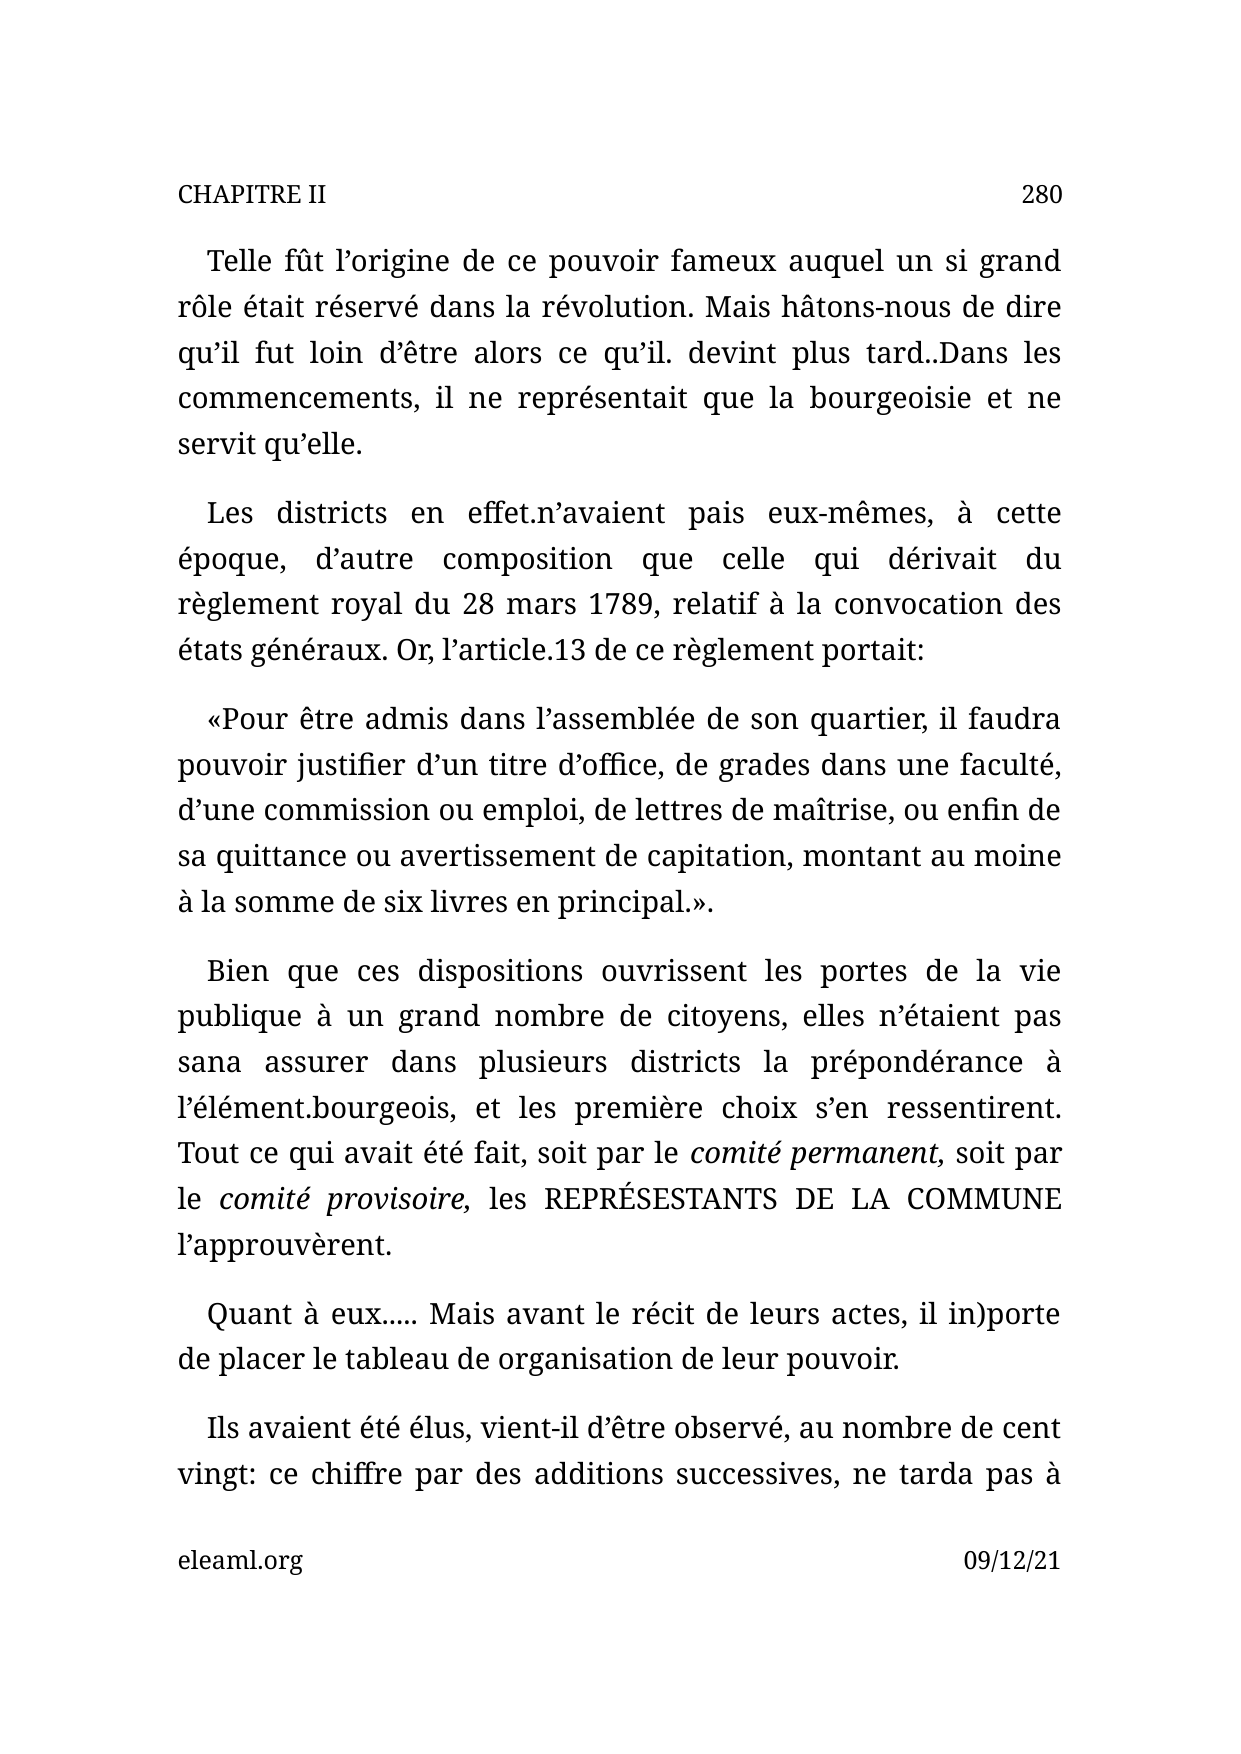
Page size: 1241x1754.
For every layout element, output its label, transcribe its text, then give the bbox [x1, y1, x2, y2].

text Quant à eux..... Mais avant le récit de leurs actes, il in)porte de placer le tableau de organisation de leur pouvoir. [177, 1293, 1063, 1378]
text «Pour être admis dans l’assemblée de son quartier, il faudra pouvoir justifier d’un titre d’office, de grades dans une faculté, d’une commission ou emploi, de lettres de maîtrise, ou enfin de sa quittance ou avertissement de capitation, montant au moine à la somme de six livres en principal.». [177, 698, 1063, 921]
text Ils avaient été élus, vient-il d’être observé, au nombre de cent vingt: ce chiffre par des additions successives, ne tarda pas à [177, 1408, 1063, 1493]
text Bien que ces dispositions ouvrissent les portes de la vie publique à un grand nombre de citoyens, elles n’étaient pas sana assurer dans plusieurs districts la prépondérance à l’élément.bourgeois, et les première choix s’en ressentirent. Tout ce qui avait été fait, soit par le comité permanent, soit par le comité provisoire, les REPRÉSESTANTS DE LA COMMUNE l’approuvèrent. [177, 950, 1063, 1263]
text Les districts en effet.n’avaient pais eux-mêmes, à cette époque, d’autre composition que celle qui dérivait du règlement royal du 28 mars 1789, relatif à la convocation des états généraux. Or, l’article.13 de ce règlement portait: [177, 492, 1063, 669]
text Telle fût l’origine de ce pouvoir fameux auquel un si grand rôle était réservé dans la révolution. Mais hâtons-nous de dire qu’il fut loin d’être alors ce qu’il. devint plus tard..Dans les commencements, il ne représentait que la bourgeoisie et ne servit qu’elle. [177, 241, 1063, 463]
